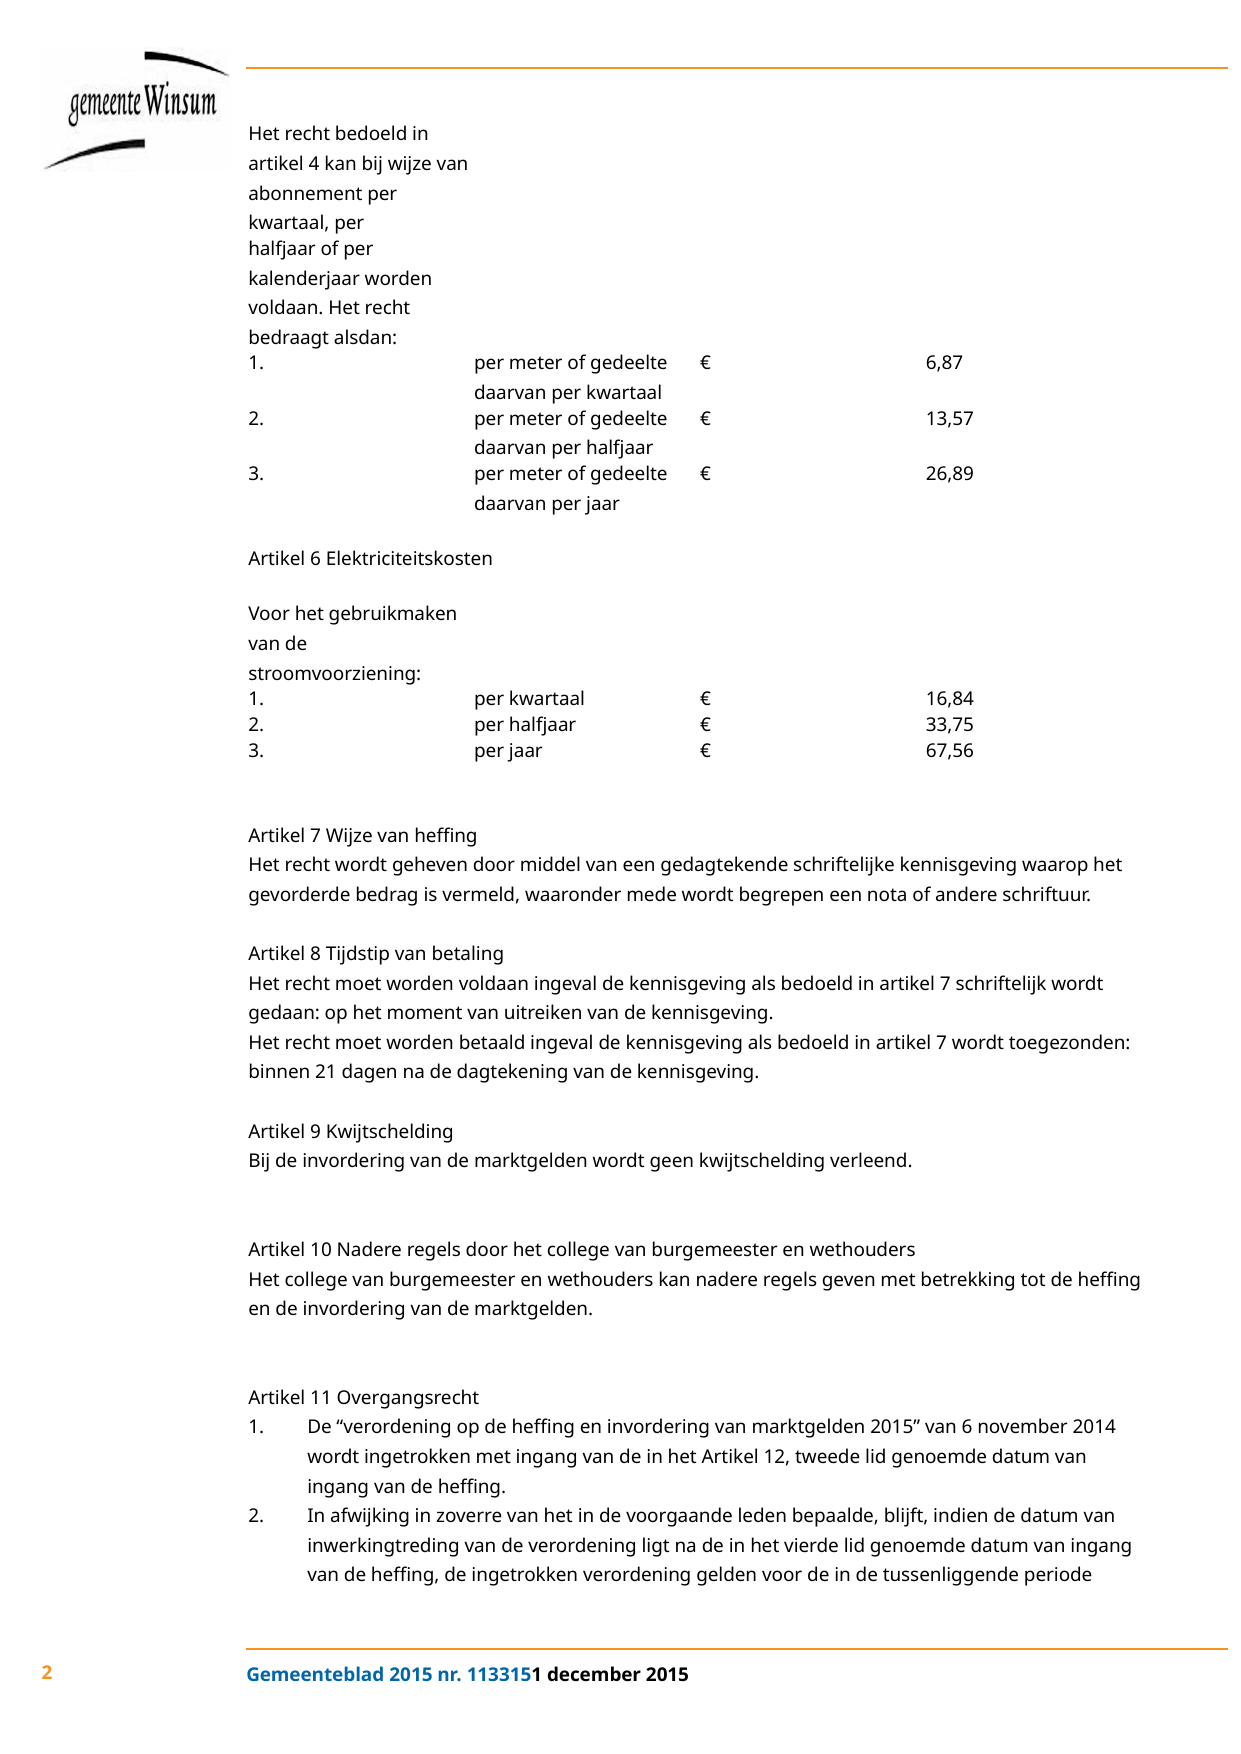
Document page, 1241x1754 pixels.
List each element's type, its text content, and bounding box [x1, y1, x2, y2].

table_cell € [700, 350, 926, 405]
picture [41, 47, 231, 172]
table_header Het recht bedoeld in artikel 4 kan bij wijze van abonnement per kwartaal, per [248, 121, 474, 235]
text Artikel 6 Elektriciteitskosten [248, 545, 1152, 571]
table_cell per jaar [474, 737, 700, 763]
table_cell per meter of gedeelte daarvan per jaar [474, 460, 700, 516]
text Artikel 9 Kwijtschelding [248, 1118, 1152, 1143]
table_cell 1. [248, 686, 474, 711]
text Artikel 8 Tijdstip van betaling [248, 940, 1152, 966]
table_header Voor het gebruikmaken van de stroomvoorziening: [248, 601, 474, 686]
table_cell € [700, 686, 926, 711]
table_cell per halfjaar [474, 711, 700, 737]
text Artikel 10 Nadere regels door het college van burgemeester en wethouders [248, 1236, 1152, 1262]
table_cell € [700, 460, 926, 516]
table_cell 67,56 [926, 737, 1152, 763]
table_cell halfjaar of per kalenderjaar worden voldaan. Het recht bedraagt alsdan: [248, 235, 474, 349]
text Artikel 11 Overgangsrecht [248, 1384, 1152, 1410]
list De “verordening op de heffing en invordering van marktgelden 2015” van 6 november 2014 wordt ingetrokken met ingang van de in het Artikel 12, tweede lid genoemde datum van ingang van de heffing. [248, 1414, 1152, 1498]
table_cell 3. [248, 460, 474, 516]
text Artikel 7 Wijze van heffing [248, 822, 1152, 848]
table_cell 2. [248, 711, 474, 737]
text Het college van burgemeester en wethouders kan nadere regels geven met betrekking tot de heffing en de invordering van de marktgelden. [248, 1266, 1152, 1321]
table_cell 26,89 [926, 460, 1152, 516]
table_cell 1. [248, 350, 474, 405]
table_cell per meter of gedeelte daarvan per halfjaar [474, 405, 700, 460]
text Bij de invordering van de marktgelden wordt geen kwijtschelding verleend. [248, 1147, 1152, 1173]
table_cell 6,87 [926, 350, 1152, 405]
table_cell € [700, 405, 926, 460]
table_cell € [700, 737, 926, 763]
table_cell 13,57 [926, 405, 1152, 460]
table_cell per kwartaal [474, 686, 700, 711]
text Het recht wordt geheven door middel van een gedagtekende schriftelijke kennisgeving waarop het gevorderde bedrag is vermeld, waaronder mede wordt begrepen een nota of andere schriftuur. [248, 852, 1152, 907]
table_cell per meter of gedeelte daarvan per kwartaal [474, 350, 700, 405]
list In afwijking in zoverre van het in de voorgaande leden bepaalde, blijft, indien de datum van inwerkingtreding van de verordening ligt na de in het vierde lid genoemde datum van ingang van de heffing, de ingetrokken verordening gelden voor de in de tussenliggende periode [248, 1502, 1152, 1587]
table_cell 2. [248, 405, 474, 460]
text Het recht moet worden betaald ingeval de kennisgeving als bedoeld in artikel 7 wordt toegezonden: binnen 21 dagen na de dagtekening van de kennisgeving. [248, 1029, 1152, 1084]
table_cell 16,84 [926, 686, 1152, 711]
text Het recht moet worden voldaan ingeval de kennisgeving als bedoeld in artikel 7 schriftelijk wordt gedaan: op het moment van uitreiken van de kennisgeving. [248, 970, 1152, 1025]
table_cell 33,75 [926, 711, 1152, 737]
table_cell € [700, 711, 926, 737]
table_cell 3. [248, 737, 474, 763]
